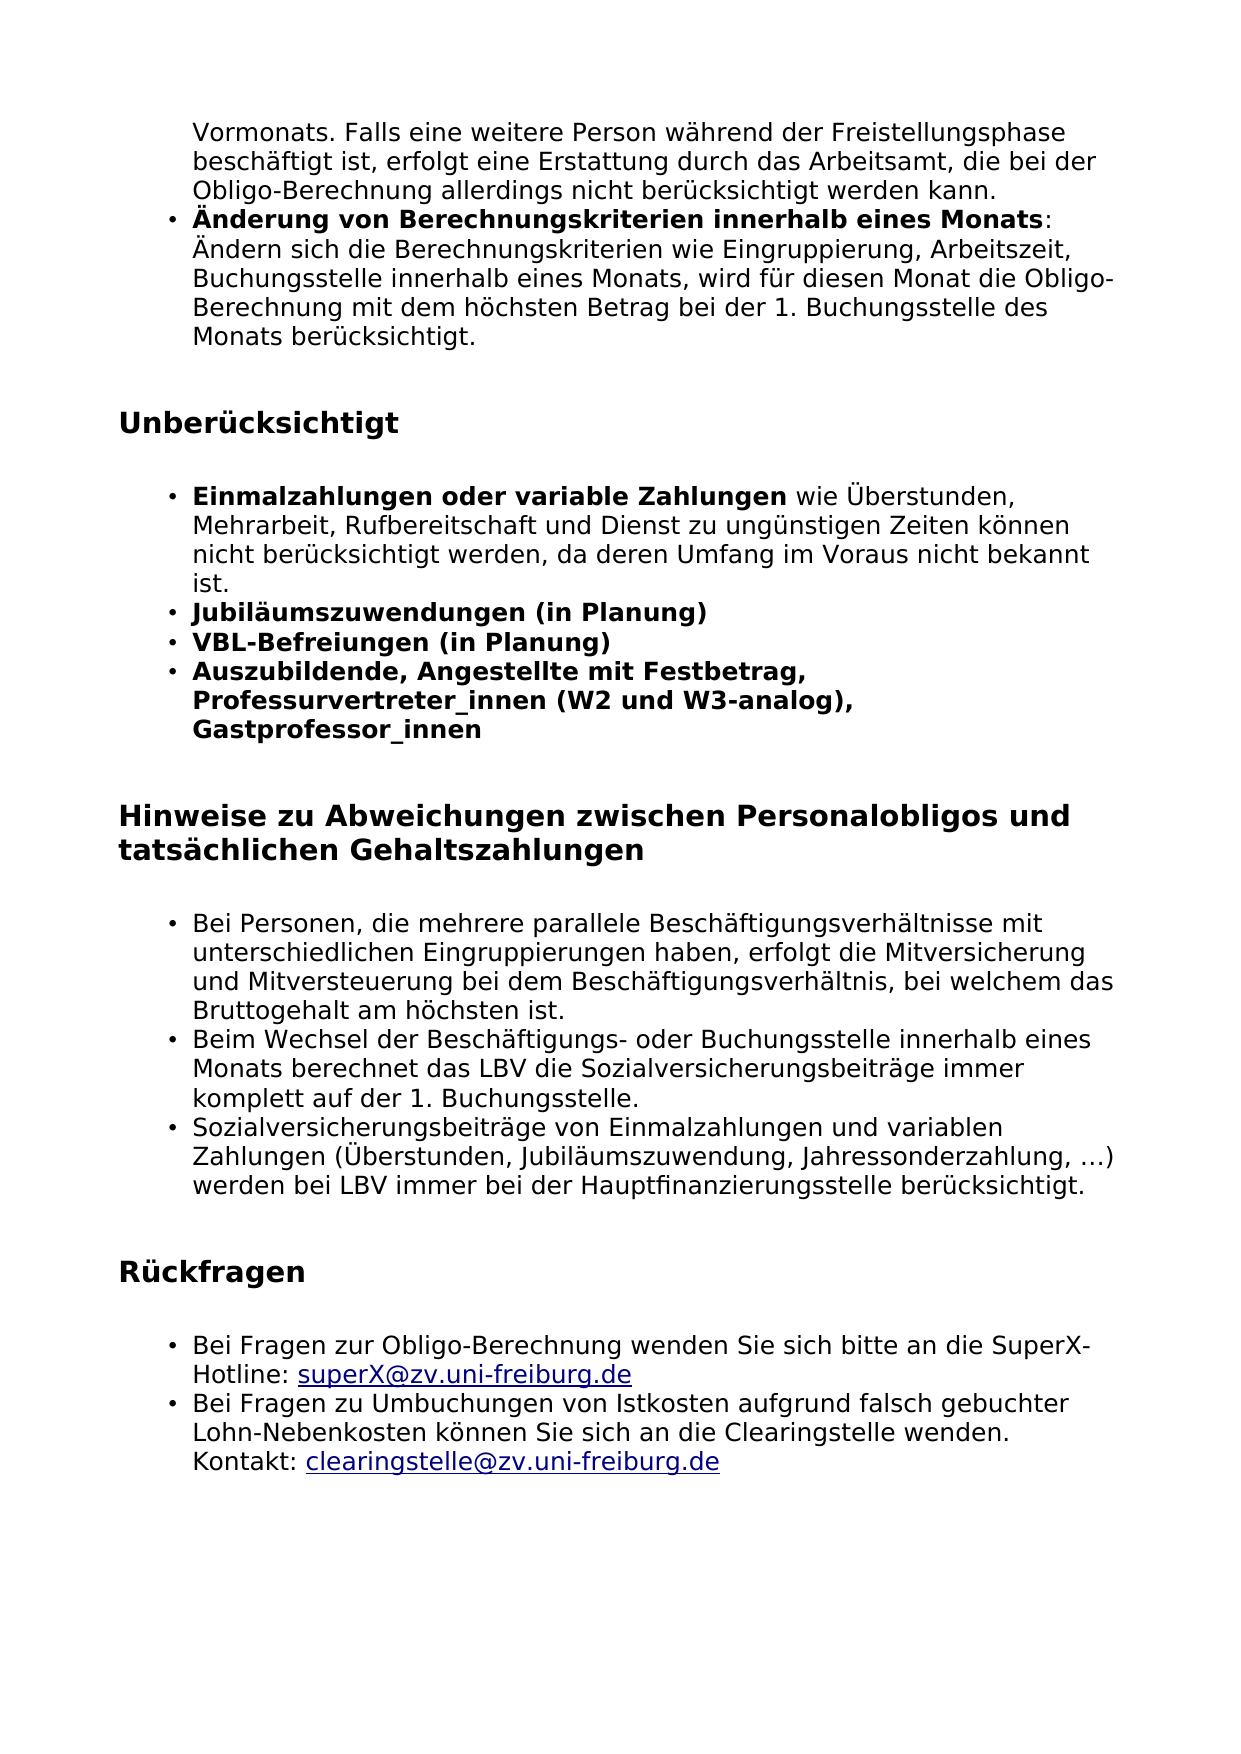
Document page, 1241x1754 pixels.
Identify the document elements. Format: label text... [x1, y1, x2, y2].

list Bei Personen, die mehrere parallele Beschäftigungsverhältnisse mit unterschiedlichen Eingruppierungen haben, erfolgt die Mitversicherung und Mitversteuerung bei dem Beschäftigungsverhältnis, bei welchem das Bruttogehalt am höchsten ist. [177, 909, 1122, 1025]
subtitle Unberücksichtigt [118, 406, 1122, 440]
list Beim Wechsel der Beschäftigungs- oder Buchungsstelle innerhalb eines Monats berechnet das LBV die Sozialversicherungsbeiträge immer komplett auf der 1. Buchungsstelle. [177, 1025, 1122, 1113]
list Auszubildende, Angestellte mit Festbetrag, Professurvertreter_innen (W2 und W3-analog), Gastprofessor_innen [177, 657, 1122, 744]
subtitle Hinweise zu Abweichungen zwischen Personalobligos und tatsächlichen Gehaltszahlungen [118, 799, 1122, 867]
list Jubiläumszuwendungen (in Planung) [177, 598, 1122, 628]
list Bei Fragen zur Obligo-Berechnung wenden Sie sich bitte an die SuperX-Hotline: superX@zv.uni-freiburg.de [177, 1331, 1122, 1389]
list Vormonats. Falls eine weitere Person während der Freistellungsphase beschäftigt ist, erfolgt eine Erstattung durch das Arbeitsamt, die bei der Obligo-Berechnung allerdings nicht berücksichtigt werden kann. [177, 118, 1122, 206]
list Änderung von Berechnungskriterien innerhalb eines Monats: Ändern sich die Berechnungskriterien wie Eingruppierung, Arbeitszeit, Buchungsstelle innerhalb eines Monats, wird für diesen Monat die Obligo-Berechnung mit dem höchsten Betrag bei der 1. Buchungsstelle des Monats berücksichtigt. [177, 206, 1122, 351]
list Bei Fragen zu Umbuchungen von Istkosten aufgrund falsch gebuchter Lohn-Nebenkosten können Sie sich an die Clearingstelle wenden. Kontakt: clearingstelle@zv.uni-freiburg.de [177, 1389, 1122, 1477]
list Einmalzahlungen oder variable Zahlungen wie Überstunden, Mehrarbeit, Rufbereitschaft und Dienst zu ungünstigen Zeiten können nicht berücksichtigt werden, da deren Umfang im Voraus nicht bekannt ist. [177, 482, 1122, 598]
list VBL-Befreiungen (in Planung) [177, 628, 1122, 657]
list Sozialversicherungsbeiträge von Einmalzahlungen und variablen Zahlungen (Überstunden, Jubiläumszuwendung, Jahressonderzahlung, …) werden bei LBV immer bei der Hauptfinanzierungsstelle berücksichtigt. [177, 1113, 1122, 1200]
subtitle Rückfragen [118, 1255, 1122, 1289]
